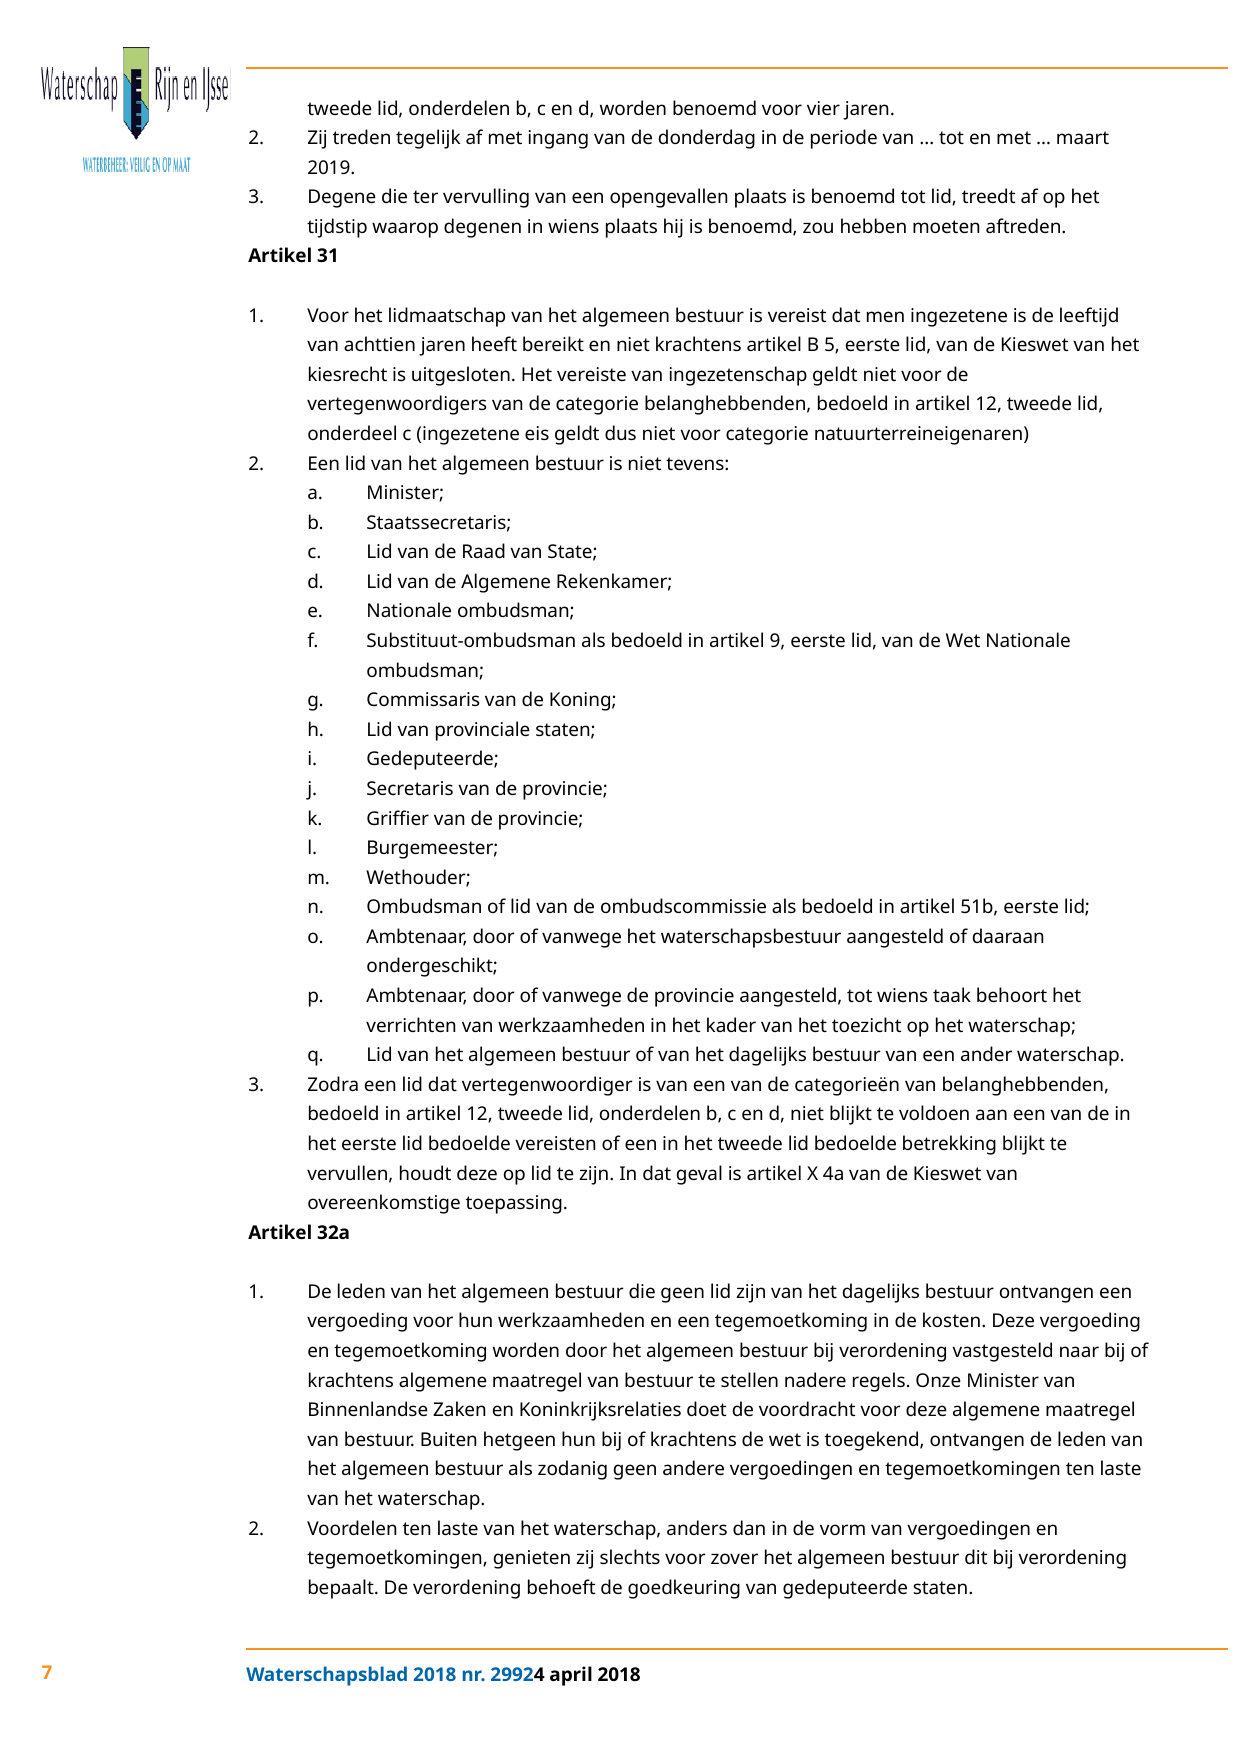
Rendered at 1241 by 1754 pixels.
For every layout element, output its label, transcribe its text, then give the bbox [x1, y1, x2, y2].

list Degene die ter vervulling van een opengevallen plaats is benoemd tot lid, treedt af op het tijdstip waarop degenen in wiens plaats hij is benoemd, zou hebben moeten aftreden. [248, 183, 1152, 239]
list Zij treden tegelijk af met ingang van de donderdag in de periode van … tot en met … maart 2019. [248, 124, 1152, 180]
list Lid van de Raad van State; [307, 538, 1152, 564]
list Lid van het algemeen bestuur of van het dagelijks bestuur van een ander waterschap. [307, 1041, 1152, 1067]
list tweede lid, onderdelen b, c en d, worden benoemd voor vier jaren. [248, 95, 1152, 121]
list Voordelen ten laste van het waterschap, anders dan in de vorm van vergoedingen en tegemoetkomingen, genieten zij slechts voor zover het algemeen bestuur dit bij verordening bepaalt. De verordening behoeft de goedkeuring van gedeputeerde staten. [248, 1515, 1152, 1600]
list Ambtenaar, door of vanwege het waterschapsbestuur aangesteld of daaraan ondergeschikt; [307, 923, 1152, 978]
list Commissaris van de Koning; [307, 686, 1152, 712]
list Voor het lidmaatschap van het algemeen bestuur is vereist dat men ingezetene is de leeftijd van achttien jaren heeft bereikt en niet krachtens artikel B 5, eerste lid, van de Kieswet van het kiesrecht is uitgesloten. Het vereiste van ingezetenschap geldt niet voor de vertegenwoordigers van de categorie belanghebbenden, bedoeld in artikel 12, tweede lid, onderdeel c (ingezetene eis geldt dus niet voor categorie natuurterreineigenaren) [248, 302, 1152, 446]
picture [41, 47, 231, 172]
list Gedeputeerde; [307, 746, 1152, 771]
text Artikel 32a [248, 1219, 1152, 1245]
list Zodra een lid dat vertegenwoordiger is van een van de categorieën van belanghebbenden, bedoeld in artikel 12, tweede lid, onderdelen b, c en d, niet blijkt te voldoen aan een van de in het eerste lid bedoelde vereisten of een in het tweede lid bedoelde betrekking blijkt te vervullen, houdt deze op lid te zijn. In dat geval is artikel X 4a van de Kieswet van overeenkomstige toepassing. [248, 1071, 1152, 1215]
list Lid van de Algemene Rekenkamer; [307, 568, 1152, 594]
list Secretaris van de provincie; [307, 775, 1152, 801]
list Substituut-ombudsman als bedoeld in artikel 9, eerste lid, van de Wet Nationale ombudsman; [307, 627, 1152, 683]
list Burgemeester; [307, 834, 1152, 860]
list Wethouder; [307, 864, 1152, 890]
list Griffier van de provincie; [307, 805, 1152, 831]
list Ombudsman of lid van de ombudscommissie als bedoeld in artikel 51b, eerste lid; [307, 893, 1152, 919]
list Een lid van het algemeen bestuur is niet tevens: [248, 450, 1152, 476]
list De leden van het algemeen bestuur die geen lid zijn van het dagelijks bestuur ontvangen een vergoeding voor hun werkzaamheden en een tegemoetkoming in de kosten. Deze vergoeding en tegemoetkoming worden door het algemeen bestuur bij verordening vastgesteld naar bij of krachtens algemene maatregel van bestuur te stellen nadere regels. Onze Minister van Binnenlandse Zaken en Koninkrijksrelaties doet de voordracht voor deze algemene maatregel van bestuur. Buiten hetgeen hun bij of krachtens de wet is toegekend, ontvangen de leden van het algemeen bestuur als zodanig geen andere vergoedingen en tegemoetkomingen ten laste van het waterschap. [248, 1278, 1152, 1511]
list Minister; [307, 479, 1152, 505]
list Nationale ombudsman; [307, 598, 1152, 623]
list Staatssecretaris; [307, 509, 1152, 535]
list Ambtenaar, door of vanwege de provincie aangesteld, tot wiens taak behoort het verrichten van werkzaamheden in het kader van het toezicht op het waterschap; [307, 982, 1152, 1038]
list Lid van provinciale staten; [307, 716, 1152, 742]
text Artikel 31 [248, 243, 1152, 268]
